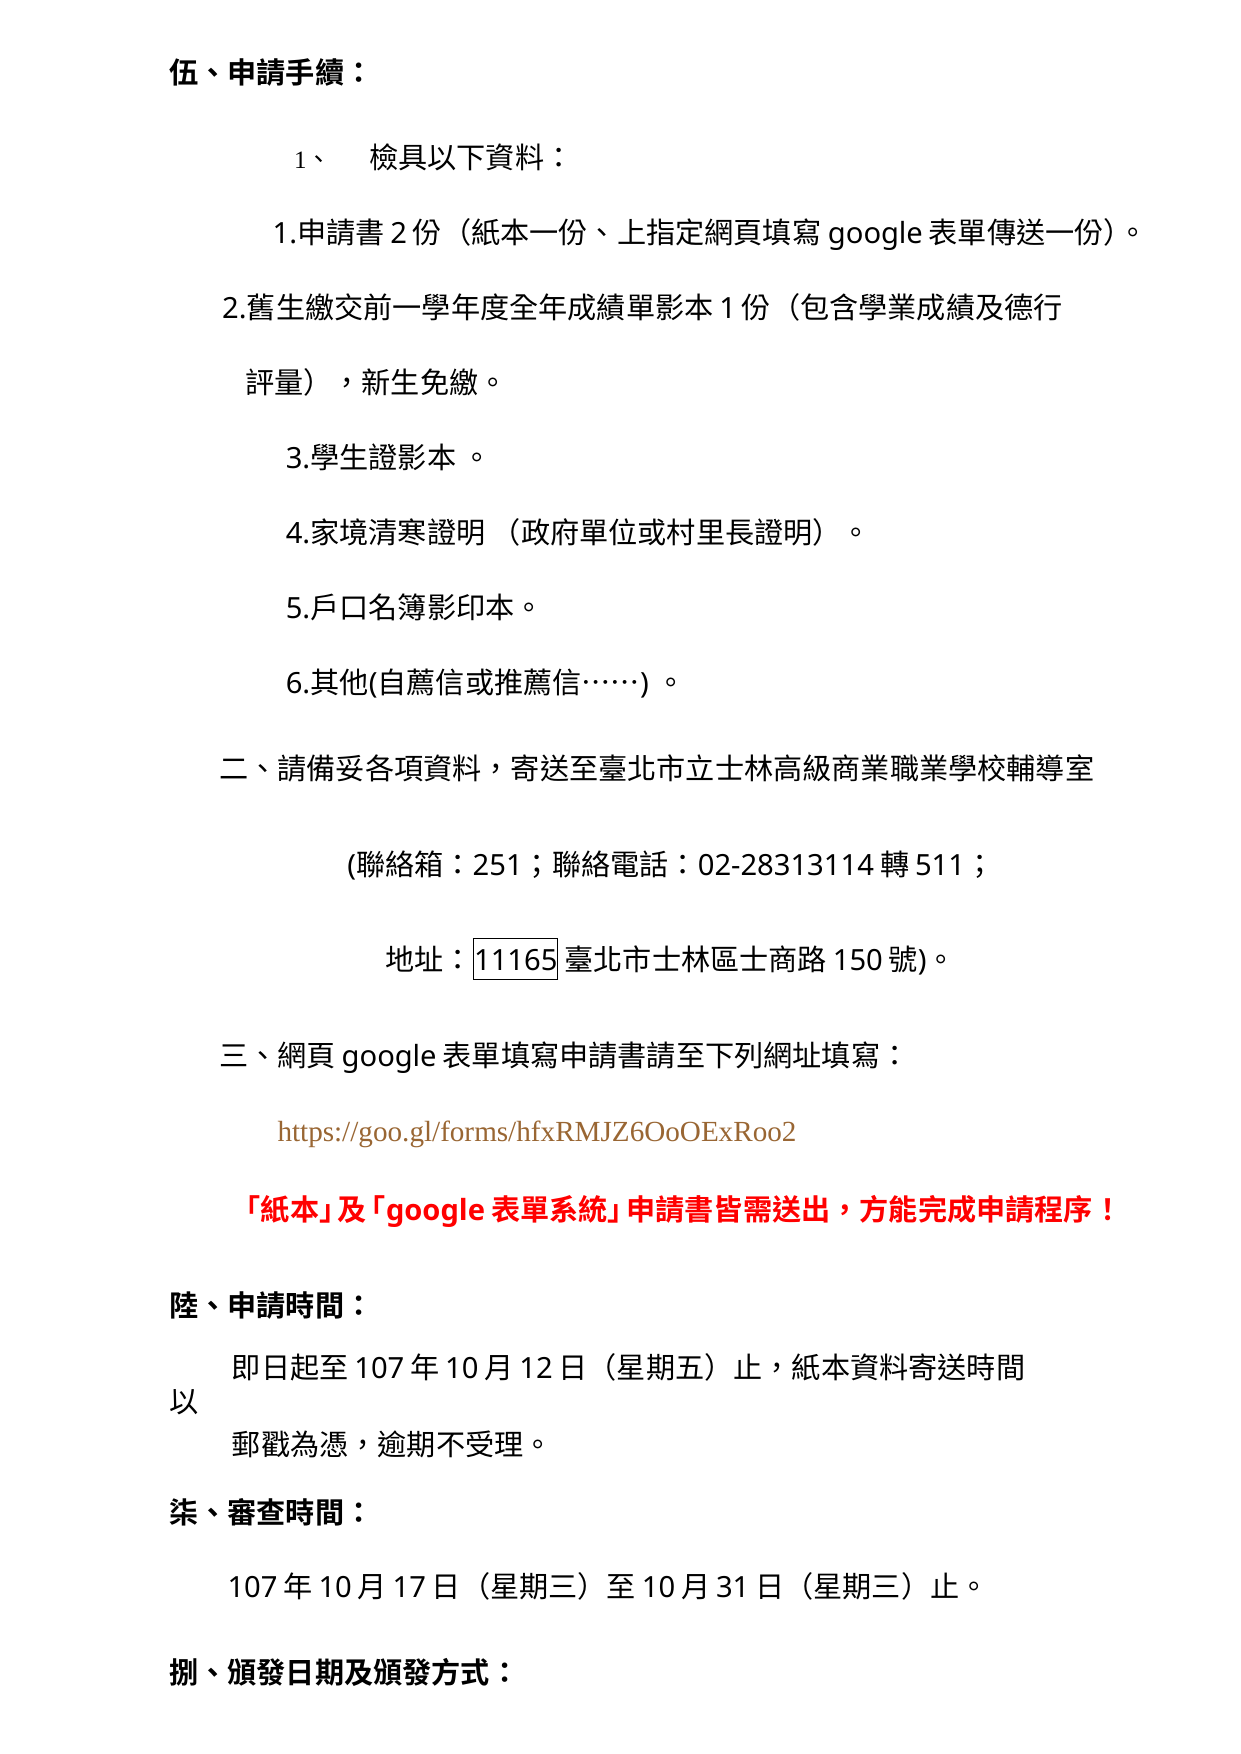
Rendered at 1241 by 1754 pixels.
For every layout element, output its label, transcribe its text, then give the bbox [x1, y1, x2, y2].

text 伍、申請手續： [169, 33, 1122, 108]
text 107年10月17日（星期三）至10月31日（星期三）止。 [169, 1548, 1125, 1623]
text 3.學生證影本 。 [286, 419, 1125, 494]
text 評量），新生免繳。 [169, 344, 1125, 419]
text 地址：11165臺北市士林區士商路150號)。 [219, 921, 1122, 996]
text 柒、審查時間： [169, 1473, 1125, 1548]
list 檢具以下資料： [294, 119, 1125, 194]
text 郵戳為憑，逾期不受理。 [169, 1429, 1050, 1462]
text 陸、申請時間： [169, 1267, 1122, 1342]
text (聯絡箱：251；聯絡電話：02-28313114轉511； [219, 825, 1122, 900]
text 三、網頁google表單填寫申請書請至下列網址填寫： [219, 1017, 1122, 1092]
text 4.家境清寒證明 （政府單位或村里長證明）。 [286, 494, 1125, 569]
text 「紙本」及「google表單系統」申請書皆需送出，方能完成申請程序！ [219, 1171, 1122, 1246]
text 5.戶口名簿影印本。 [286, 569, 1125, 644]
text 即日起至107年10月12日（星期五）止，紙本資料寄送時間以 [169, 1352, 1050, 1419]
text https://goo.gl/forms/hfxRMJZ6OoOExRoo2 [219, 1112, 1122, 1150]
text 2.舊生繳交前一學年度全年成績單影本1份（包含學業成績及德行 [169, 269, 1125, 344]
text 捌、頒發日期及頒發方式： [169, 1633, 1122, 1708]
text 二、請備妥各項資料，寄送至臺北市立士林高級商業職業學校輔導室 [219, 729, 1122, 804]
text 1.申請書2份（紙本一份、上指定網頁填寫 google表單傳送一份）。 [272, 194, 1125, 269]
text 6.其他(自薦信或推薦信……) 。 [286, 644, 1125, 719]
